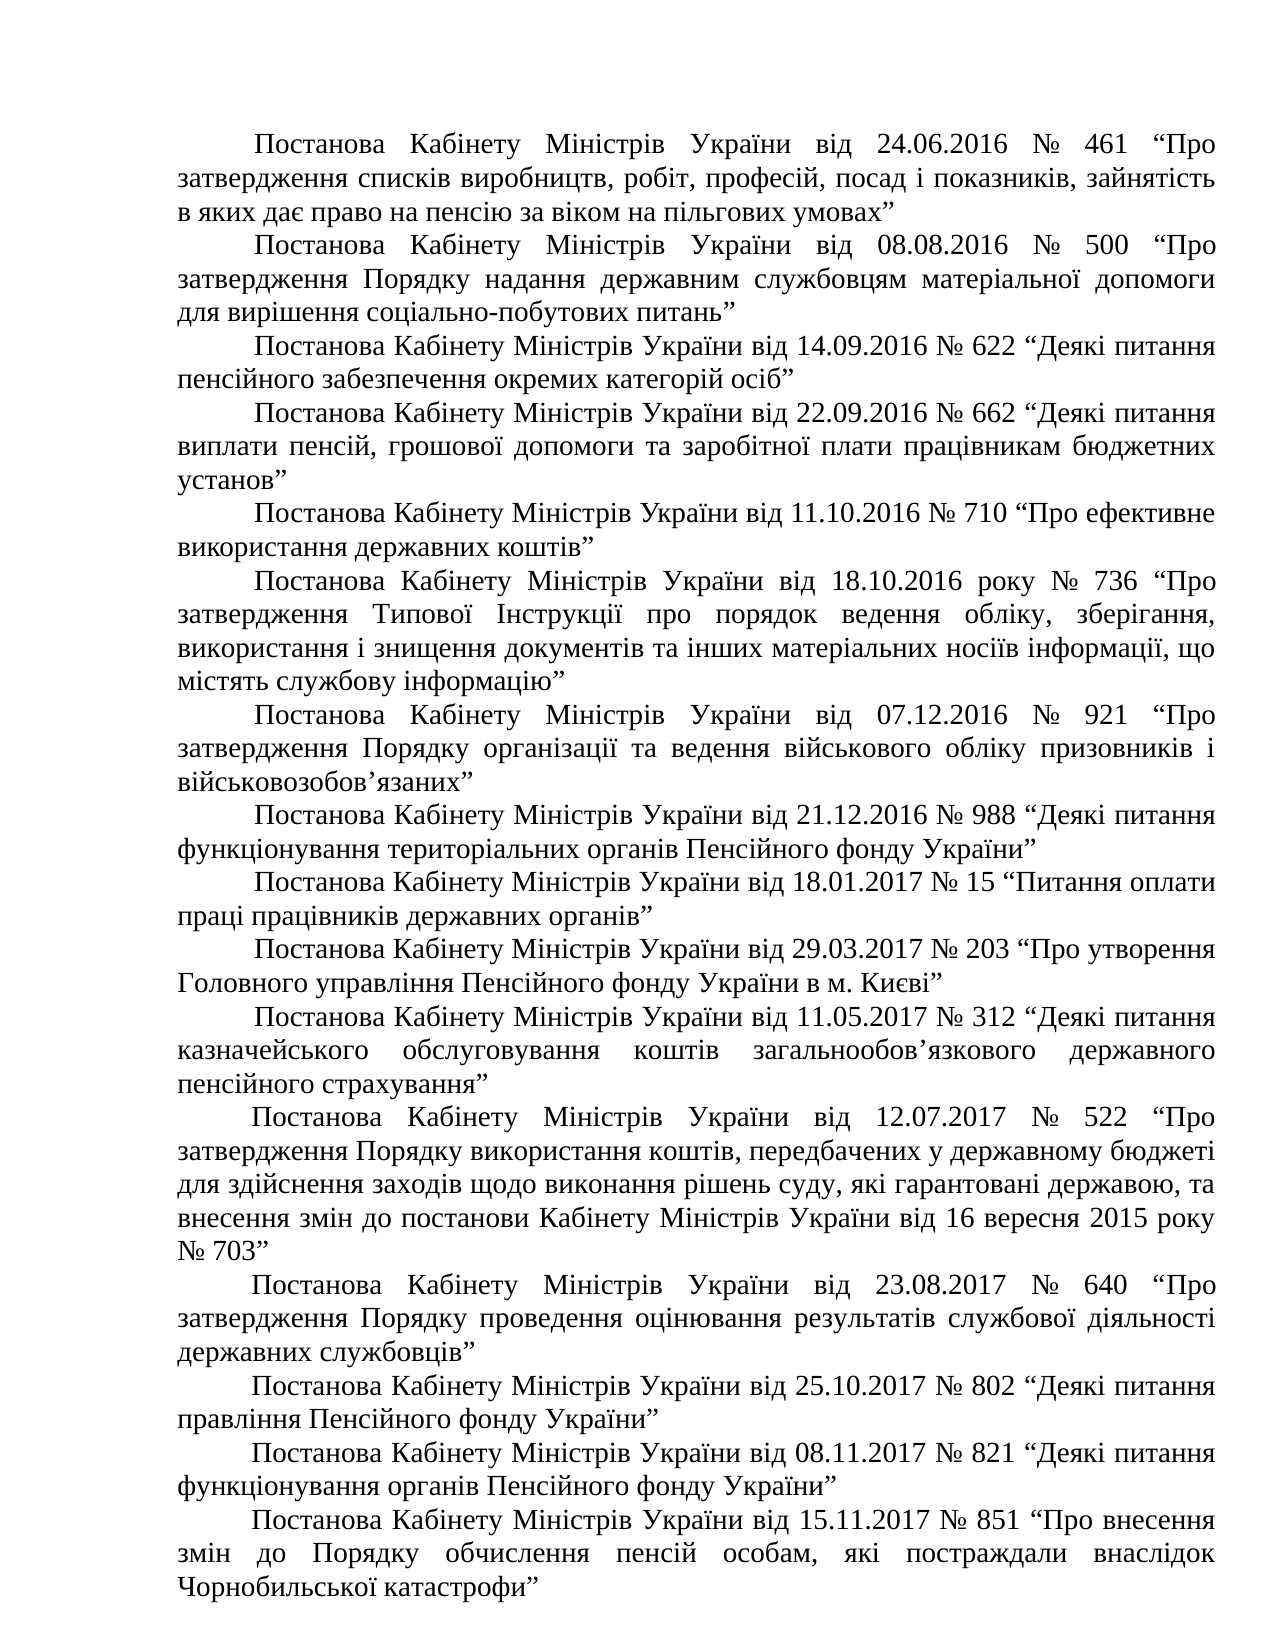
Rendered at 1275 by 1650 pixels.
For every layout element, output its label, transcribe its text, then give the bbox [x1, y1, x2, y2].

text Постанова Кабінету Міністрів України від 08.11.2017 № 821 “Деякі питання функціонування органів Пенсійного фонду України” [177, 1435, 1216, 1502]
text Постанова Кабінету Міністрів України від 22.09.2016 № 662 “Деякі питання виплати пенсій, грошової допомоги та заробітної плати працівникам бюджетних установ” [177, 395, 1216, 496]
text Постанова Кабінету Міністрів України від 21.12.2016 № 988 “Деякі питання функціонування територіальних органів Пенсійного фонду України” [177, 797, 1216, 864]
text Постанова Кабінету Міністрів України від 29.03.2017 № 203 “Про утворення Головного управління Пенсійного фонду України в м. Києві” [177, 932, 1216, 999]
text Постанова Кабінету Міністрів України від 25.10.2017 № 802 “Деякі питання правління Пенсійного фонду України” [177, 1368, 1216, 1435]
text Постанова Кабінету Міністрів України від 23.08.2017 № 640 “Про затвердження Порядку проведення оцінювання результатів службової діяльності державних службовців” [177, 1267, 1216, 1368]
text Постанова Кабінету Міністрів України від 24.06.2016 № 461 “Про затвердження списків виробництв, робіт, професій, посад і показників, зайнятість в яких дає право на пенсію за віком на пільгових умовах” [177, 127, 1216, 227]
text Постанова Кабінету Міністрів України від 11.05.2017 № 312 “Деякі питання казначейського обслуговування коштів загальнообов’язкового державного пенсійного страхування” [177, 999, 1216, 1099]
text Постанова Кабінету Міністрів України від 08.08.2016 № 500 “Про затвердження Порядку надання державним службовцям матеріальної допомоги для вирішення соціально-побутових питань” [177, 227, 1216, 328]
text Постанова Кабінету Міністрів України від 15.11.2017 № 851 “Про внесення змін до Порядку обчислення пенсій особам, які постраждали внаслідок Чорнобильської катастрофи” [177, 1502, 1216, 1602]
text Постанова Кабінету Міністрів України від 18.10.2016 року № 736 “Про затвердження Типової Інструкції про порядок ведення обліку, зберігання, використання і знищення документів та інших матеріальних носіїв інформації, що містять службову інформацію” [177, 563, 1216, 697]
text Постанова Кабінету Міністрів України від 07.12.2016 № 921 “Про затвердження Порядку організації та ведення військового обліку призовників і військовозобов’язаних” [177, 697, 1216, 797]
text Постанова Кабінету Міністрів України від 14.09.2016 № 622 “Деякі питання пенсійного забезпечення окремих категорій осіб” [177, 328, 1216, 395]
text Постанова Кабінету Міністрів України від 11.10.2016 № 710 “Про ефективне використання державних коштів” [177, 496, 1216, 563]
text Постанова Кабінету Міністрів України від 12.07.2017 № 522 “Про затвердження Порядку використання коштів, передбачених у державному бюджеті для здійснення заходів щодо виконання рішень суду, які гарантовані державою, та внесення змін до постанови Кабінету Міністрів України від 16 вересня 2015 року № 703” [177, 1099, 1216, 1267]
text Постанова Кабінету Міністрів України від 18.01.2017 № 15 “Питання оплати праці працівників державних органів” [177, 864, 1216, 932]
